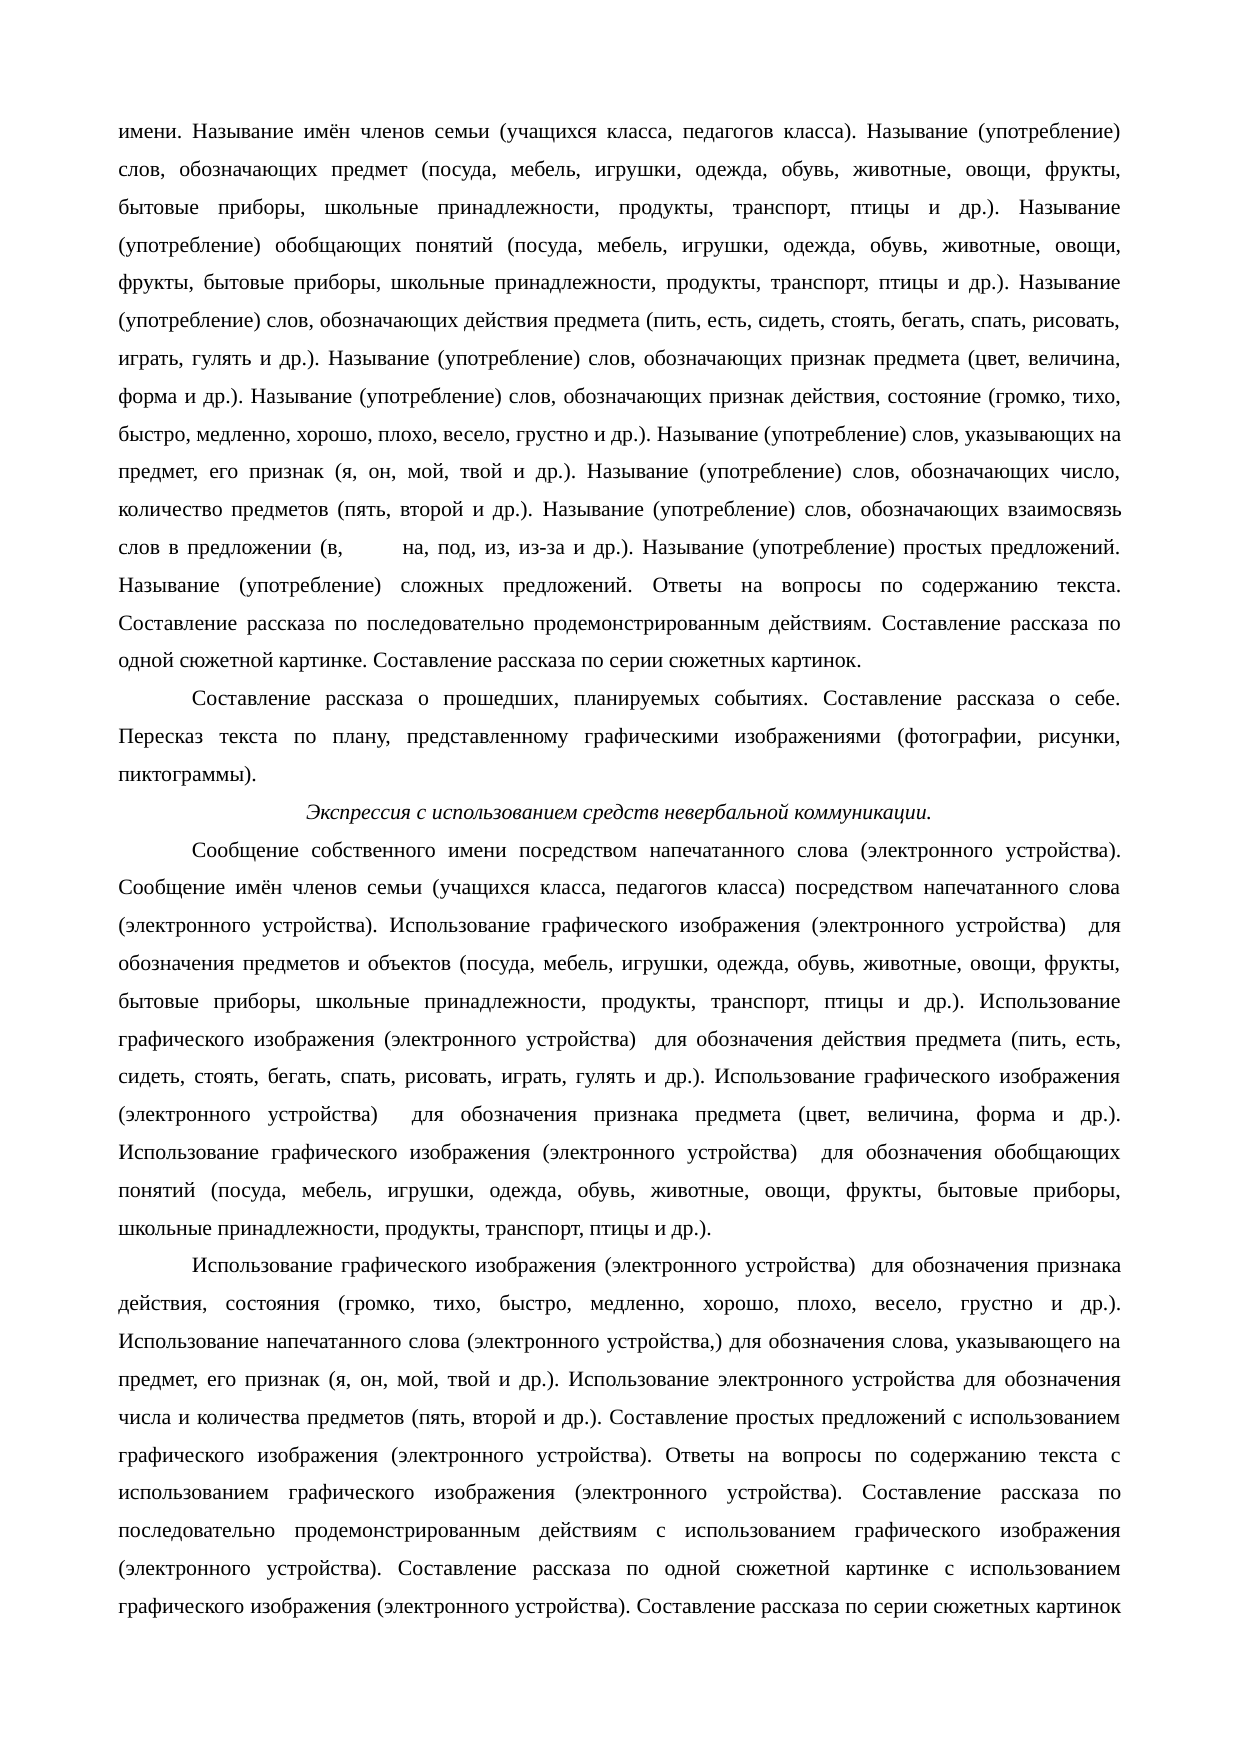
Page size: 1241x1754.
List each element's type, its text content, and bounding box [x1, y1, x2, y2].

text Экспрессия с использованием средств невербальной коммуникации. [118, 799, 1122, 824]
text Сообщение собственного имени посредством напечатанного слова (электронного устройства). Сообщение имён членов семьи (учащихся класса, педагогов класса) посредством напечатанного слова (электронного устройства). Использование графического изображения (электронного устройства) для обозначения предметов и объектов (посуда, мебель, игрушки, одежда, обувь, животные, овощи, фрукты, бытовые приборы, школьные принадлежности, продукты, транспорт, птицы и др.). Использование графического изображения (электронного устройства) для обозначения действия предмета (пить, есть, сидеть, стоять, бегать, спать, рисовать, играть, гулять и др.). Использование графического изображения (электронного устройства) для обозначения признака предмета (цвет, величина, форма и др.). Использование графического изображения (электронного устройства) для обозначения обобщающих понятий (посуда, мебель, игрушки, одежда, обувь, животные, овощи, фрукты, бытовые приборы, школьные принадлежности, продукты, транспорт, птицы и др.). [118, 837, 1122, 1240]
text Составление рассказа о прошедших, планируемых событиях. Составление рассказа о себе. Пересказ текста по плану, представленному графическими изображениями (фотографии, рисунки, пиктограммы). [118, 685, 1122, 786]
text имени. Называние имён членов семьи (учащихся класса, педагогов класса). Называние (употребление) слов, обозначающих предмет (посуда, мебель, игрушки, одежда, обувь, животные, овощи, фрукты, бытовые приборы, школьные принадлежности, продукты, транспорт, птицы и др.). Называние (употребление) обобщающих понятий (посуда, мебель, игрушки, одежда, обувь, животные, овощи, фрукты, бытовые приборы, школьные принадлежности, продукты, транспорт, птицы и др.). Называние (употребление) слов, обозначающих действия предмета (пить, есть, сидеть, стоять, бегать, спать, рисовать, играть, гулять и др.). Называние (употребление) слов, обозначающих признак предмета (цвет, величина, форма и др.). Называние (употребление) слов, обозначающих признак действия, состояние (громко, тихо, быстро, медленно, хорошо, плохо, весело, грустно и др.). Называние (употребление) слов, указывающих на предмет, его признак (я, он, мой, твой и др.). Называние (употребление) слов, обозначающих число, количество предметов (пять, второй и др.). Называние (употребление) слов, обозначающих взаимосвязь слов в предложении (в, на, под, из, из-за и др.). Называние (употребление) простых предложений. Называние (употребление) сложных предложений. Ответы на вопросы по содержанию текста. Составление рассказа по последовательно продемонстрированным действиям. Составление рассказа по одной сюжетной картинке. Составление рассказа по серии сюжетных картинок. [118, 118, 1122, 673]
text Использование графического изображения (электронного устройства) для обозначения признака действия, состояния (громко, тихо, быстро, медленно, хорошо, плохо, весело, грустно и др.). Использование напечатанного слова (электронного устройства,) для обозначения слова, указывающего на предмет, его признак (я, он, мой, твой и др.). Использование электронного устройства для обозначения числа и количества предметов (пять, второй и др.). Составление простых предложений с использованием графического изображения (электронного устройства). Ответы на вопросы по содержанию текста с использованием графического изображения (электронного устройства). Составление рассказа по последовательно продемонстрированным действиям с использованием графического изображения (электронного устройства). Составление рассказа по одной сюжетной картинке с использованием графического изображения (электронного устройства). Составление рассказа по серии сюжетных картинок [118, 1252, 1122, 1618]
